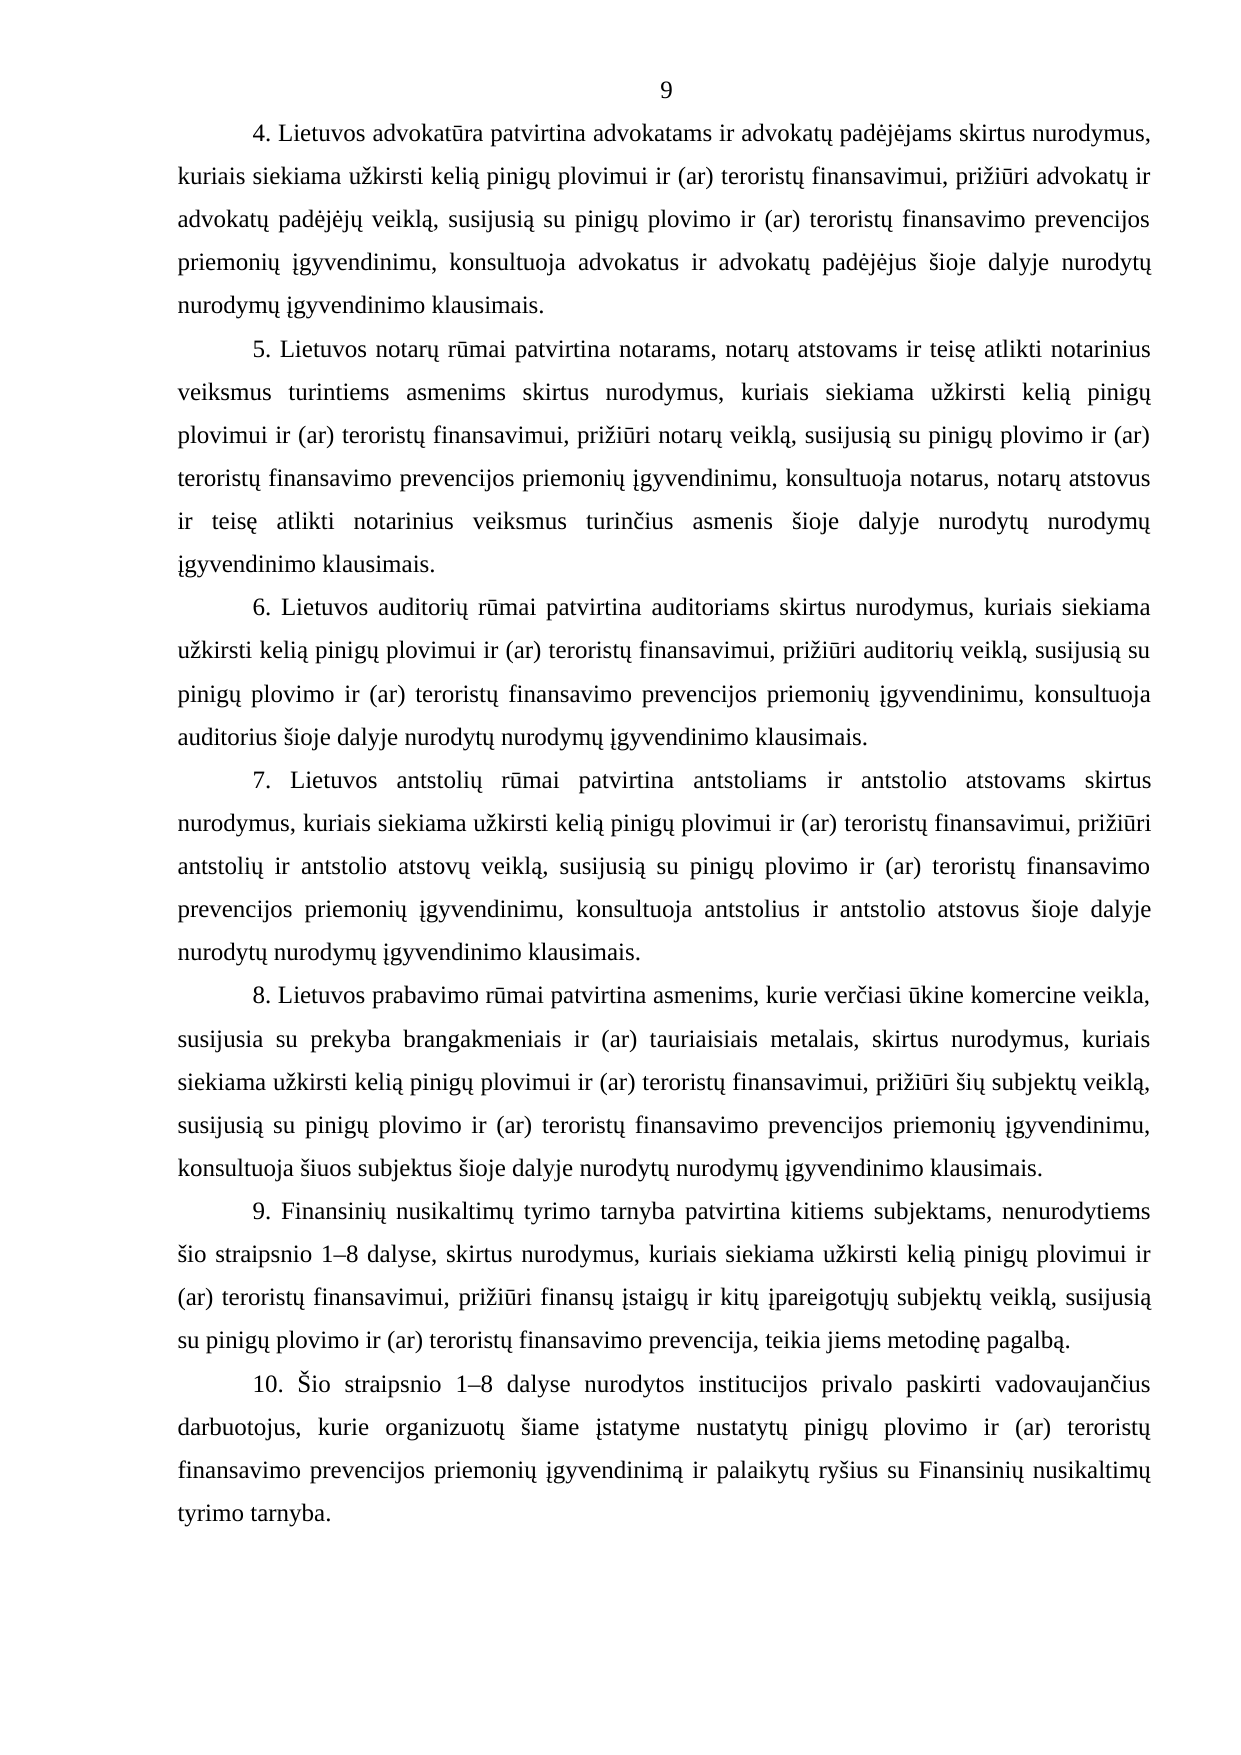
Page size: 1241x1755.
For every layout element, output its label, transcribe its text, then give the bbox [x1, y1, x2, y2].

text 10. Šio straipsnio 1–8 dalyse nurodytos institucijos privalo paskirti vadovaujančius darbuotojus, kurie organizuotų šiame įstatyme nustatytų pinigų plovimo ir (ar) teroristų finansavimo prevencijos priemonių įgyvendinimą ir palaikytų ryšius su Finansinių nusikaltimų tyrimo tarnyba. [177, 1369, 1152, 1527]
text 5. Lietuvos notarų rūmai patvirtina notarams, notarų atstovams ir teisę atlikti notarinius veiksmus turintiems asmenims skirtus nurodymus, kuriais siekiama užkirsti kelią pinigų plovimui ir (ar) teroristų finansavimui, prižiūri notarų veiklą, susijusią su pinigų plovimo ir (ar) teroristų finansavimo prevencijos priemonių įgyvendinimu, konsultuoja notarus, notarų atstovus ir teisę atlikti notarinius veiksmus turinčius asmenis šioje dalyje nurodytų nurodymų įgyvendinimo klausimais. [177, 334, 1152, 578]
text 4. Lietuvos advokatūra patvirtina advokatams ir advokatų padėjėjams skirtus nurodymus, kuriais siekiama užkirsti kelią pinigų plovimui ir (ar) teroristų finansavimui, prižiūri advokatų ir advokatų padėjėjų veiklą, susijusią su pinigų plovimo ir (ar) teroristų finansavimo prevencijos priemonių įgyvendinimu, konsultuoja advokatus ir advokatų padėjėjus šioje dalyje nurodytų nurodymų įgyvendinimo klausimais. [177, 118, 1152, 319]
text 8. Lietuvos prabavimo rūmai patvirtina asmenims, kurie verčiasi ūkine komercine veikla, susijusia su prekyba brangakmeniais ir (ar) tauriaisiais metalais, skirtus nurodymus, kuriais siekiama užkirsti kelią pinigų plovimui ir (ar) teroristų finansavimui, prižiūri šių subjektų veiklą, susijusią su pinigų plovimo ir (ar) teroristų finansavimo prevencijos priemonių įgyvendinimu, konsultuoja šiuos subjektus šioje dalyje nurodytų nurodymų įgyvendinimo klausimais. [177, 981, 1152, 1182]
text 6. Lietuvos auditorių rūmai patvirtina auditoriams skirtus nurodymus, kuriais siekiama užkirsti kelią pinigų plovimui ir (ar) teroristų finansavimui, prižiūri auditorių veiklą, susijusią su pinigų plovimo ir (ar) teroristų finansavimo prevencijos priemonių įgyvendinimu, konsultuoja auditorius šioje dalyje nurodytų nurodymų įgyvendinimo klausimais. [177, 592, 1152, 751]
text 7. Lietuvos antstolių rūmai patvirtina antstoliams ir antstolio atstovams skirtus nurodymus, kuriais siekiama užkirsti kelią pinigų plovimui ir (ar) teroristų finansavimui, prižiūri antstolių ir antstolio atstovų veiklą, susijusią su pinigų plovimo ir (ar) teroristų finansavimo prevencijos priemonių įgyvendinimu, konsultuoja antstolius ir antstolio atstovus šioje dalyje nurodytų nurodymų įgyvendinimo klausimais. [177, 765, 1152, 966]
text 9. Finansinių nusikaltimų tyrimo tarnyba patvirtina kitiems subjektams, nenurodytiems šio straipsnio 1–8 dalyse, skirtus nurodymus, kuriais siekiama užkirsti kelią pinigų plovimui ir (ar) teroristų finansavimui, prižiūri finansų įstaigų ir kitų įpareigotųjų subjektų veiklą, susijusią su pinigų plovimo ir (ar) teroristų finansavimo prevencija, teikia jiems metodinę pagalbą. [177, 1196, 1152, 1354]
